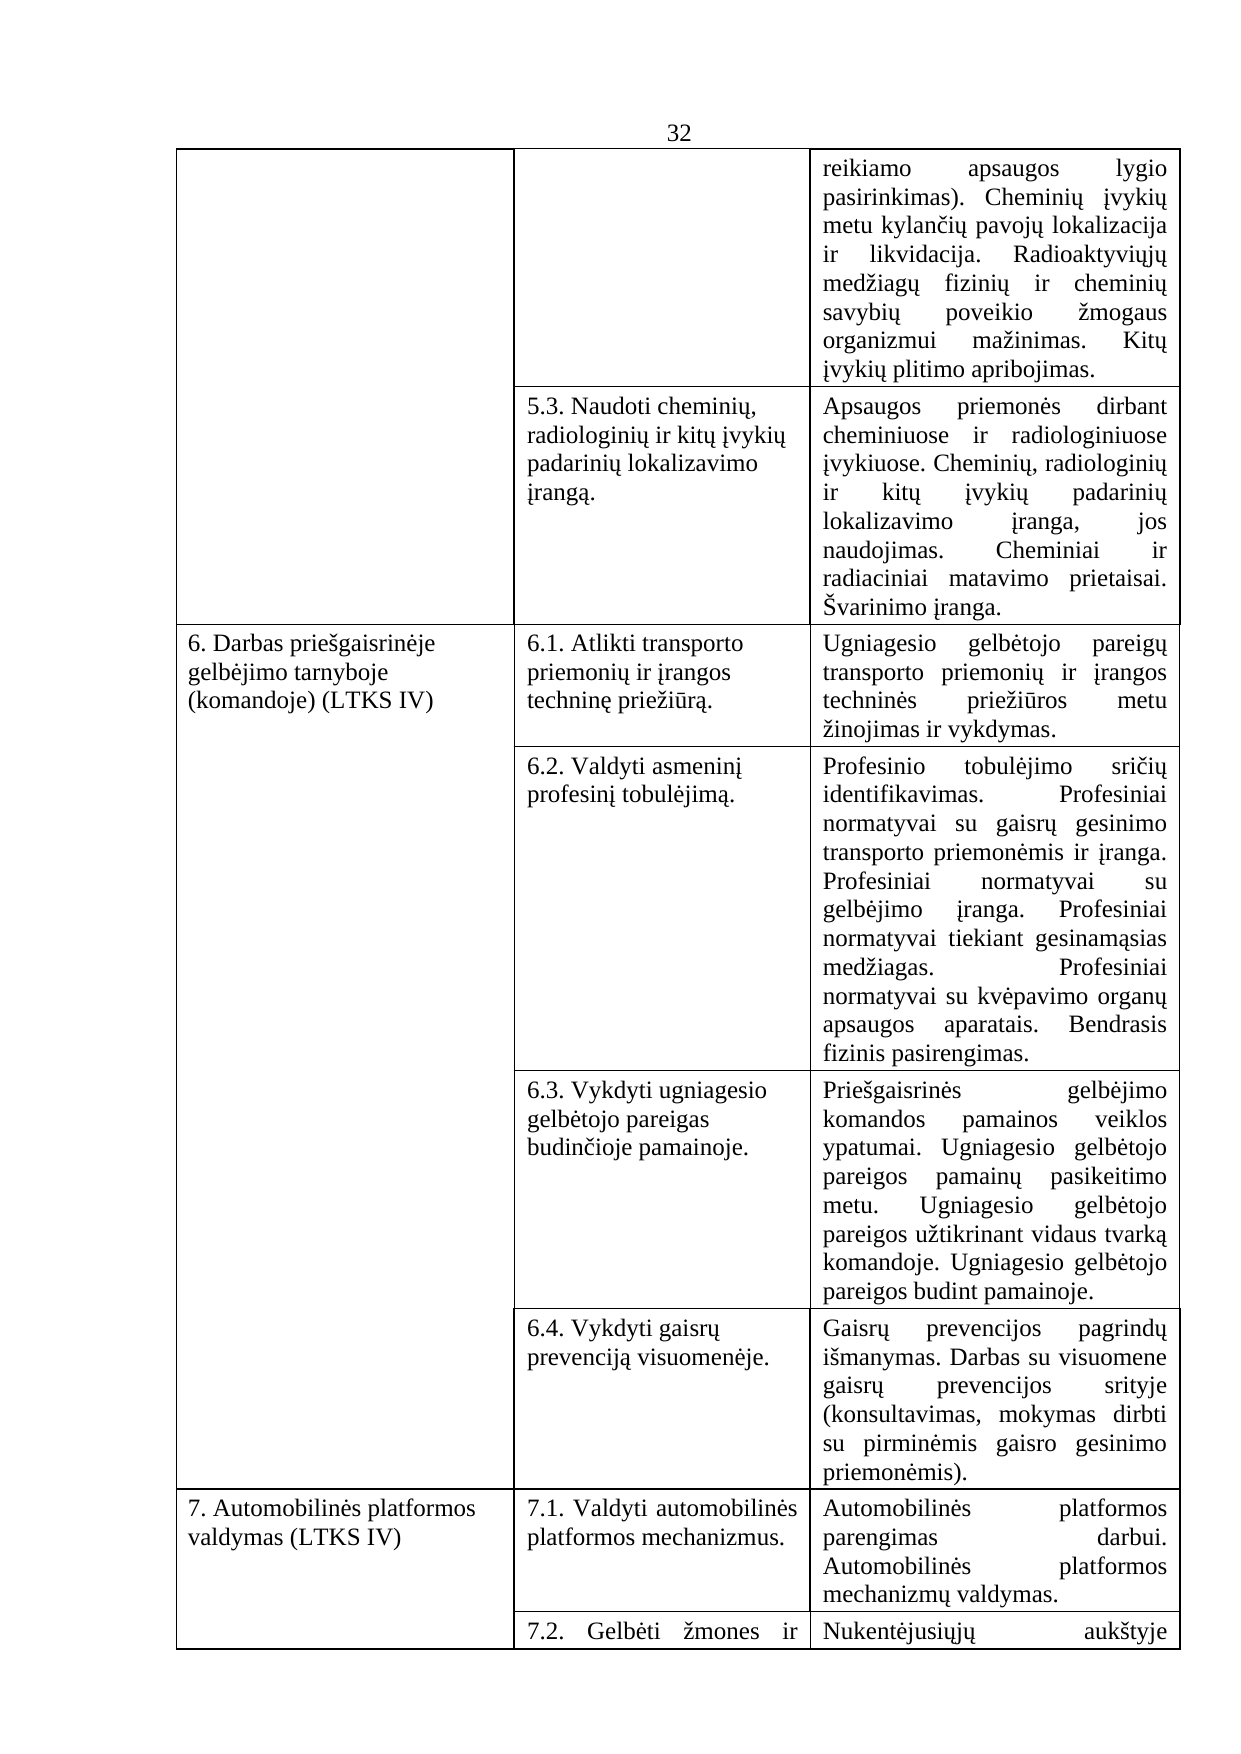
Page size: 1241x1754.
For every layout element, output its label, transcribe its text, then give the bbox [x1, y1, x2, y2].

table_cell [515, 149, 809, 386]
table_cell 6.2. Valdyti asmeninį profesinį tobulėjimą. [515, 747, 810, 1070]
table_cell [177, 150, 513, 624]
table_cell Ugniagesio gelbėtojo pareigų transporto priemonių ir įrangos techninės priežiūros metu žinojimas ir vykdymas. [811, 625, 1179, 746]
table_cell Profesinio tobulėjimo sričių identifikavimas. Profesiniai normatyvai su gaisrų gesinimo transporto priemonėmis ir įranga. Profesiniai normatyvai su gelbėjimo įranga. Profesiniai normatyvai tiekiant gesinamąsias medžiagas. Profesiniai normatyvai su kvėpavimo organų apsaugos aparatais. Bendrasis fizinis pasirengimas. [811, 747, 1179, 1070]
table_cell reikiamo apsaugos lygio pasirinkimas). Cheminių įvykių metu kylančių pavojų lokalizacija ir likvidacija. Radioaktyviųjų medžiagų fizinių ir cheminių savybių poveikio žmogaus organizmui mažinimas. Kitų įvykių plitimo apribojimas. [811, 150, 1179, 386]
table_cell Nukentėjusiųjų aukštyje [811, 1612, 1179, 1648]
table_cell 5.3. Naudoti cheminių, radiologinių ir kitų įvykių padarinių lokalizavimo įrangą. [515, 387, 809, 624]
table_cell Gaisrų prevencijos pagrindų išmanymas. Darbas su visuomene gaisrų prevencijos srityje (konsultavimas, mokymas dirbti su pirminėmis gaisro gesinimo priemonėmis). [811, 1309, 1179, 1488]
table_cell Automobilinės platformos parengimas darbui. Automobilinės platformos mechanizmų valdymas. [811, 1490, 1179, 1611]
table_cell Apsaugos priemonės dirbant cheminiuose ir radiologiniuose įvykiuose. Cheminių, radiologinių ir kitų įvykių padarinių lokalizavimo įranga, jos naudojimas. Cheminiai ir radiaciniai matavimo prietaisai. Švarinimo įranga. [811, 387, 1179, 624]
table_cell 7. Automobilinės platformos valdymas (LTKS IV) [177, 1490, 513, 1648]
table_cell 6. Darbas priešgaisrinėje gelbėjimo tarnyboje (komandoje) (LTKS IV) [177, 625, 514, 1488]
table_cell 7.2. Gelbėti žmones ir [515, 1612, 810, 1648]
table_cell 6.1. Atlikti transporto priemonių ir įrangos techninę priežiūrą. [515, 625, 810, 746]
table_cell 7.1. Valdyti automobilinės platformos mechanizmus. [515, 1490, 809, 1611]
table_cell 6.4. Vykdyti gaisrų prevenciją visuomenėje. [515, 1309, 809, 1488]
table_cell Priešgaisrinės gelbėjimo komandos pamainos veiklos ypatumai. Ugniagesio gelbėtojo pareigos pamainų pasikeitimo metu. Ugniagesio gelbėtojo pareigos užtikrinant vidaus tvarką komandoje. Ugniagesio gelbėtojo pareigos budint pamainoje. [811, 1071, 1179, 1308]
table_cell 6.3. Vykdyti ugniagesio gelbėtojo pareigas budinčioje pamainoje. [515, 1071, 810, 1308]
